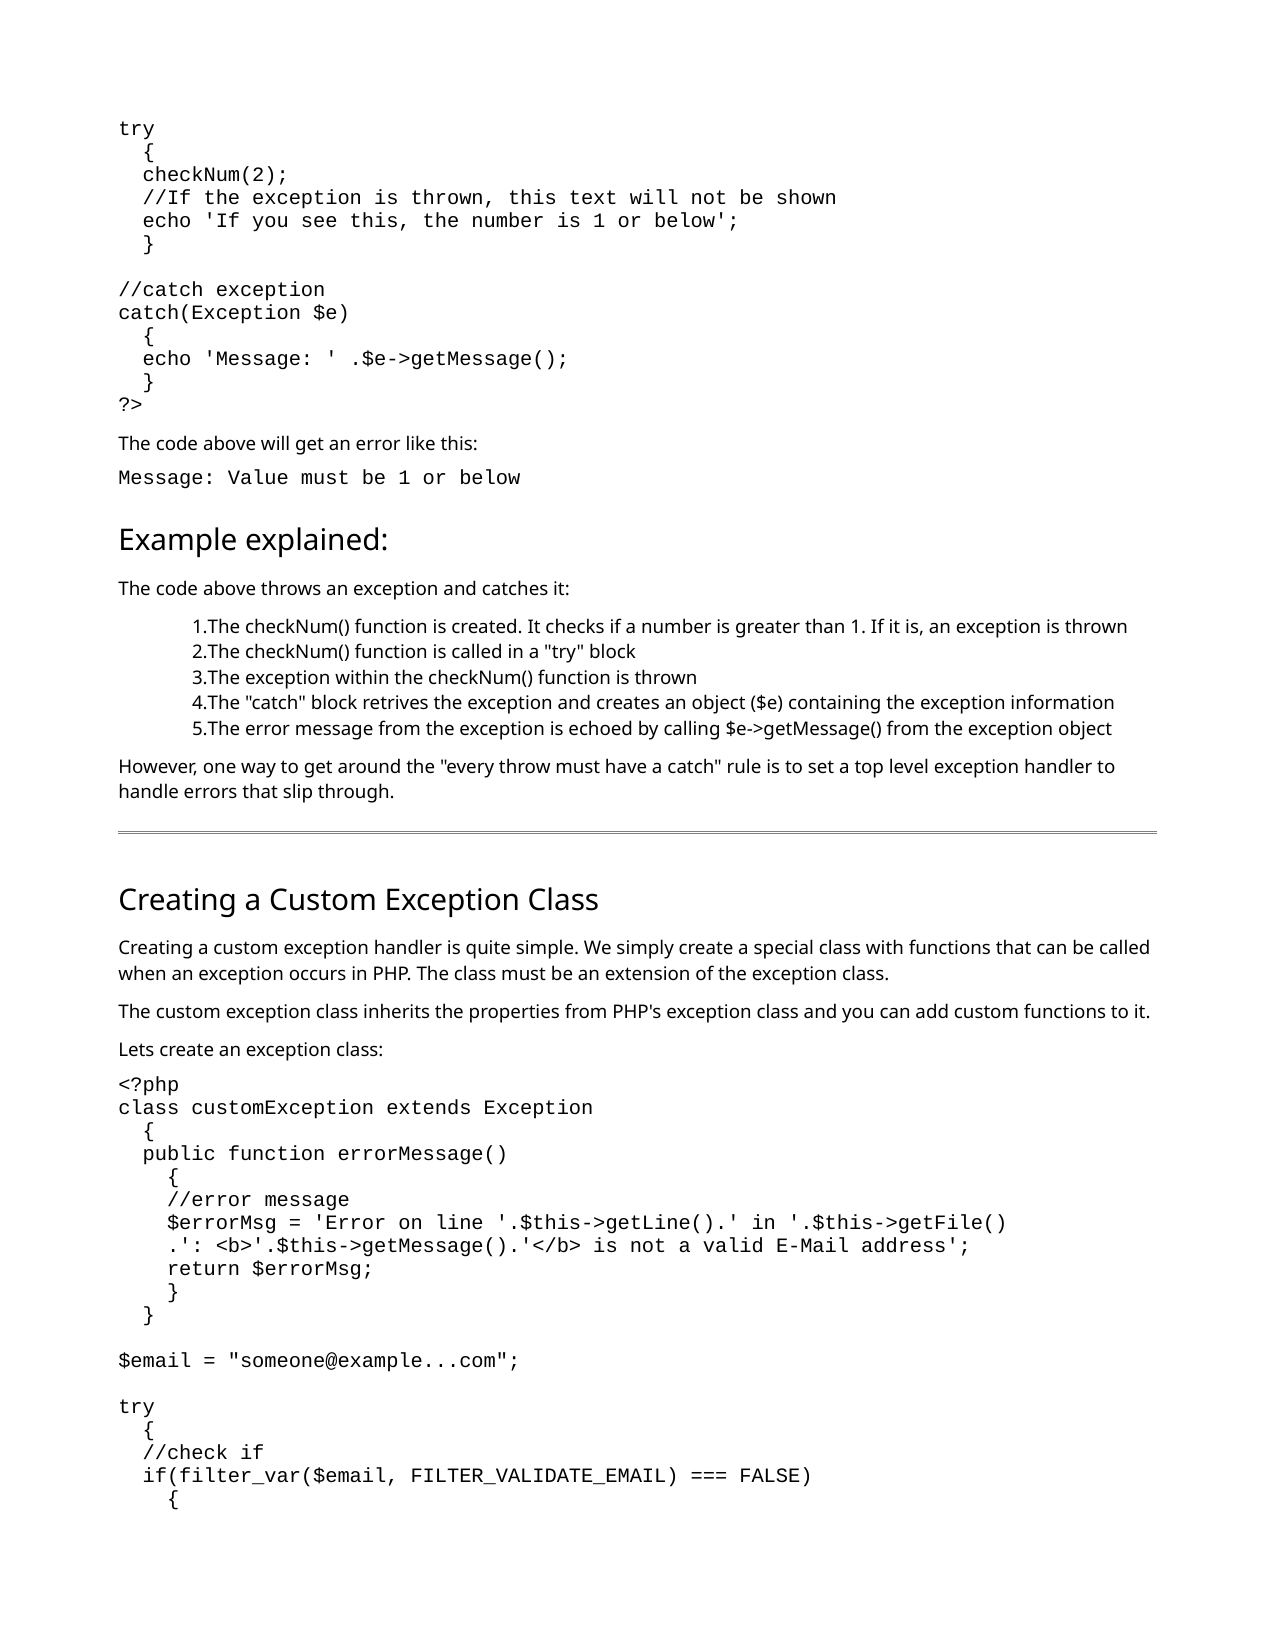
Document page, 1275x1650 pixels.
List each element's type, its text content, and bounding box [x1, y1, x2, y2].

subtitle Creating a Custom Exception Class [118, 878, 1157, 919]
text <?php class customException extends Exception { public function errorMessage() { //error message $errorMsg = 'Error on line '.$this->getLine().' in '.$this->getFile() .': <b>'.$this->getMessage().'</b> is not a valid E-Mail address'; return $errorMsg; } } $email = "someone@example...com"; try { //check if if(filter_var($email, FILTER_VALIDATE_EMAIL) === FALSE) { [118, 1074, 1157, 1512]
text The code above throws an exception and catches it: [118, 575, 1157, 601]
subtitle Example explained: [118, 519, 1157, 559]
text Lets create an exception class: [118, 1036, 1157, 1062]
list The error message from the exception is echoed by calling $e->getMessage() from the exception object [118, 715, 1157, 741]
text Creating a custom exception handler is quite simple. We simply create a special class with functions that can be called when an exception occurs in PHP. The class must be an extension of the exception class. [118, 934, 1157, 986]
list The "catch" block retrives the exception and creates an object ($e) containing the exception information [118, 690, 1157, 715]
text The code above will get an error like this: [118, 430, 1157, 455]
list The checkNum() function is created. It checks if a number is greater than 1. If it is, an exception is thrown [118, 613, 1157, 639]
text However, one way to get around the "every throw must have a catch" rule is to set a top level exception handler to handle errors that slip through. [118, 753, 1157, 804]
text try { checkNum(2); //If the exception is thrown, this text will not be shown echo 'If you see this, the number is 1 or below'; } //catch exception catch(Exception $e) { echo 'Message: ' .$e->getMessage(); } ?> [118, 118, 1157, 417]
text The custom exception class inherits the properties from PHP's exception class and you can add custom functions to it. [118, 998, 1157, 1024]
list The checkNum() function is called in a "try" block [118, 639, 1157, 664]
text Message: Value must be 1 or below [118, 468, 1157, 491]
list The exception within the checkNum() function is thrown [118, 664, 1157, 690]
